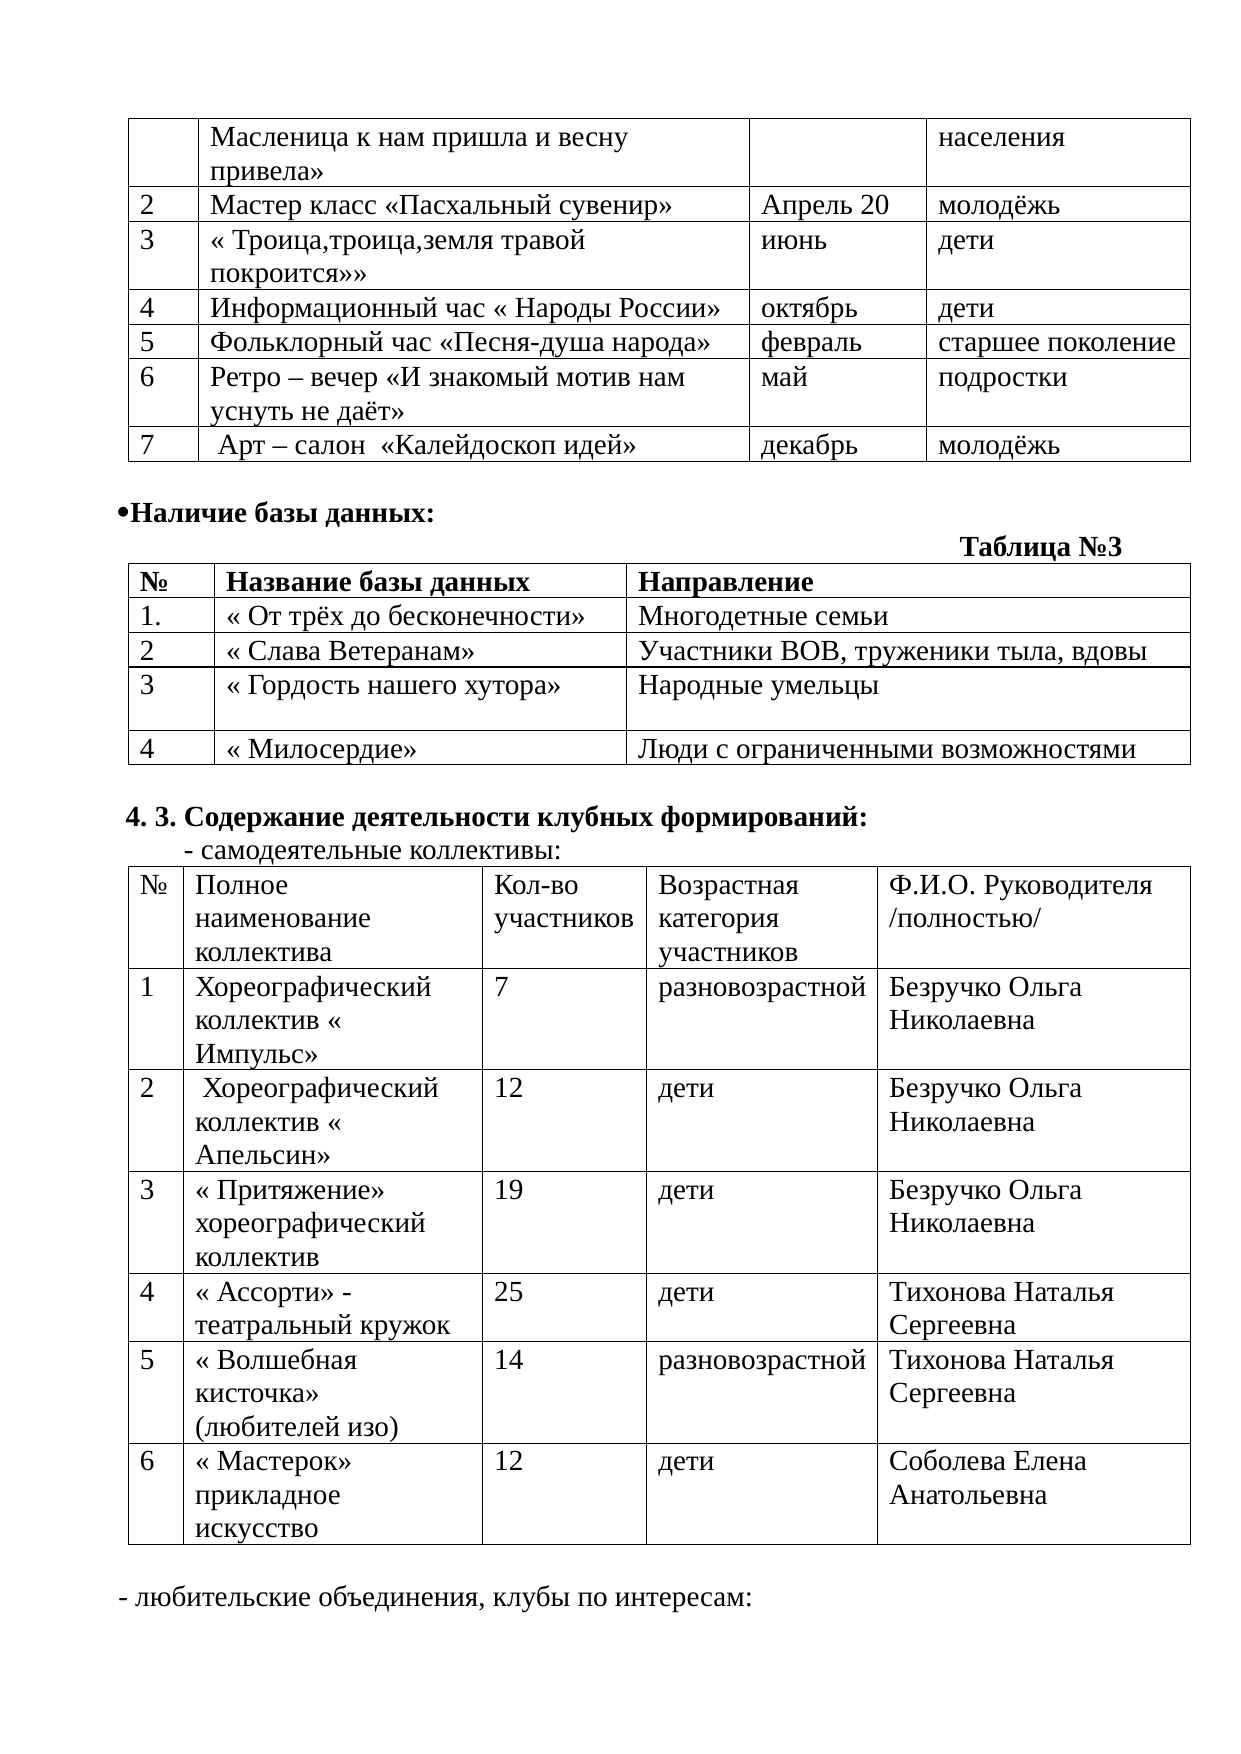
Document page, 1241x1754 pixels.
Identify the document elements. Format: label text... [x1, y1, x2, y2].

table_cell « От трёх до бесконечности» [215, 598, 626, 632]
table_cell молодёжь [927, 427, 1190, 461]
table_cell Ретро – вечер «И знакомый мотив нам уснуть не даёт» [199, 359, 749, 426]
table_cell 4 [129, 731, 214, 764]
table_cell « Волшебная кисточка» (любителей изо) [184, 1342, 482, 1442]
table_cell 14 [483, 1342, 646, 1442]
table_cell Мастер класс «Пасхальный сувенир» [199, 187, 749, 221]
table_cell 3 [129, 1172, 183, 1273]
table_cell 6 [129, 1444, 183, 1544]
table_cell Масленица к нам пришла и весну привела» [199, 119, 749, 186]
text - самодеятельные коллективы: [118, 832, 1122, 866]
table_cell май [750, 359, 926, 426]
table_cell Люди с ограниченными возможностями [627, 731, 1190, 764]
table_cell 1 [129, 969, 183, 1069]
table_cell октябрь [750, 290, 926, 323]
table_cell 19 [483, 1172, 646, 1273]
table_cell Фольклорный час «Песня-душа народа» [199, 325, 749, 358]
table_cell 7 [129, 427, 198, 461]
list Наличие базы данных: [118, 495, 1122, 529]
table_cell 1. [129, 598, 214, 632]
table_cell декабрь [750, 427, 926, 461]
table_header Направление [627, 564, 1190, 597]
table_cell Участники ВОВ, труженики тыла, вдовы [627, 633, 1190, 666]
table_cell 2 [129, 633, 214, 666]
table_cell Народные умельцы [627, 668, 1190, 730]
table_cell Арт – салон «Калейдоскоп идей» [199, 427, 749, 461]
table_cell [750, 119, 926, 186]
table_header № [129, 867, 183, 968]
table_cell 12 [483, 1070, 646, 1171]
table_cell молодёжь [927, 187, 1190, 221]
table_cell Тихонова Наталья Сергеевна [878, 1274, 1190, 1341]
table_cell « Гордость нашего хутора» [215, 668, 626, 730]
table_cell 7 [483, 969, 646, 1069]
text 4. 3. Содержание деятельности клубных формирований: [118, 799, 1122, 832]
table_cell старшее поколение [927, 325, 1190, 358]
table_cell Многодетные семьи [627, 598, 1190, 632]
table_cell Хореографический коллектив « Импульс» [184, 969, 482, 1069]
table_cell 2 [129, 187, 198, 221]
table_cell Хореографический коллектив « Апельсин» [184, 1070, 482, 1171]
table_cell разновозрастной [647, 1342, 877, 1442]
table_cell дети [647, 1444, 877, 1544]
table_cell июнь [750, 222, 926, 289]
table_cell разновозрастной [647, 969, 877, 1069]
text - любительские объединения, клубы по интересам: [118, 1579, 1122, 1612]
table_cell 6 [129, 359, 198, 426]
table_cell дети [927, 290, 1190, 323]
table_cell « Слава Ветеранам» [215, 633, 626, 666]
table_header Ф.И.О. Руководителя /полностью/ [878, 867, 1190, 968]
table_cell дети [927, 222, 1190, 289]
table_cell « Притяжение» хореографический коллектив [184, 1172, 482, 1273]
table_cell 2 [129, 1070, 183, 1171]
table_cell 12 [483, 1444, 646, 1544]
table_cell 3 [129, 222, 198, 289]
table_cell [129, 119, 198, 186]
table_header Кол-во участников [483, 867, 646, 968]
table_cell дети [647, 1172, 877, 1273]
table_cell подростки [927, 359, 1190, 426]
table_cell « Ассорти» -театральный кружок [184, 1274, 482, 1341]
table_cell Апрель 20 [750, 187, 926, 221]
table_cell февраль [750, 325, 926, 358]
table_cell 4 [129, 1274, 183, 1341]
table_header Возрастная категория участников [647, 867, 877, 968]
table_cell 25 [483, 1274, 646, 1341]
table_cell 4 [129, 290, 198, 323]
table_cell Соболева Елена Анатольевна [878, 1444, 1190, 1544]
table_cell 3 [129, 668, 214, 730]
table_cell Безручко Ольга Николаевна [878, 969, 1190, 1069]
table_cell дети [647, 1274, 877, 1341]
table_cell 5 [129, 1342, 183, 1442]
table_header № [129, 564, 214, 597]
table_header Полное наименование коллектива [184, 867, 482, 968]
table_cell Безручко Ольга Николаевна [878, 1172, 1190, 1273]
table_cell дети [647, 1070, 877, 1171]
table_cell 5 [129, 325, 198, 358]
table_cell « Мастерок» прикладное искусство [184, 1444, 482, 1544]
table_cell Информационный час « Народы России» [199, 290, 749, 323]
text Таблица №3 [156, 529, 1122, 563]
table_header Название базы данных [215, 564, 626, 597]
table_cell « Милосердие» [215, 731, 626, 764]
table_cell Безручко Ольга Николаевна [878, 1070, 1190, 1171]
table_cell населения [927, 119, 1190, 186]
table_cell « Троица,троица,земля травой покроится»» [199, 222, 749, 289]
table_cell Тихонова Наталья Сергеевна [878, 1342, 1190, 1442]
